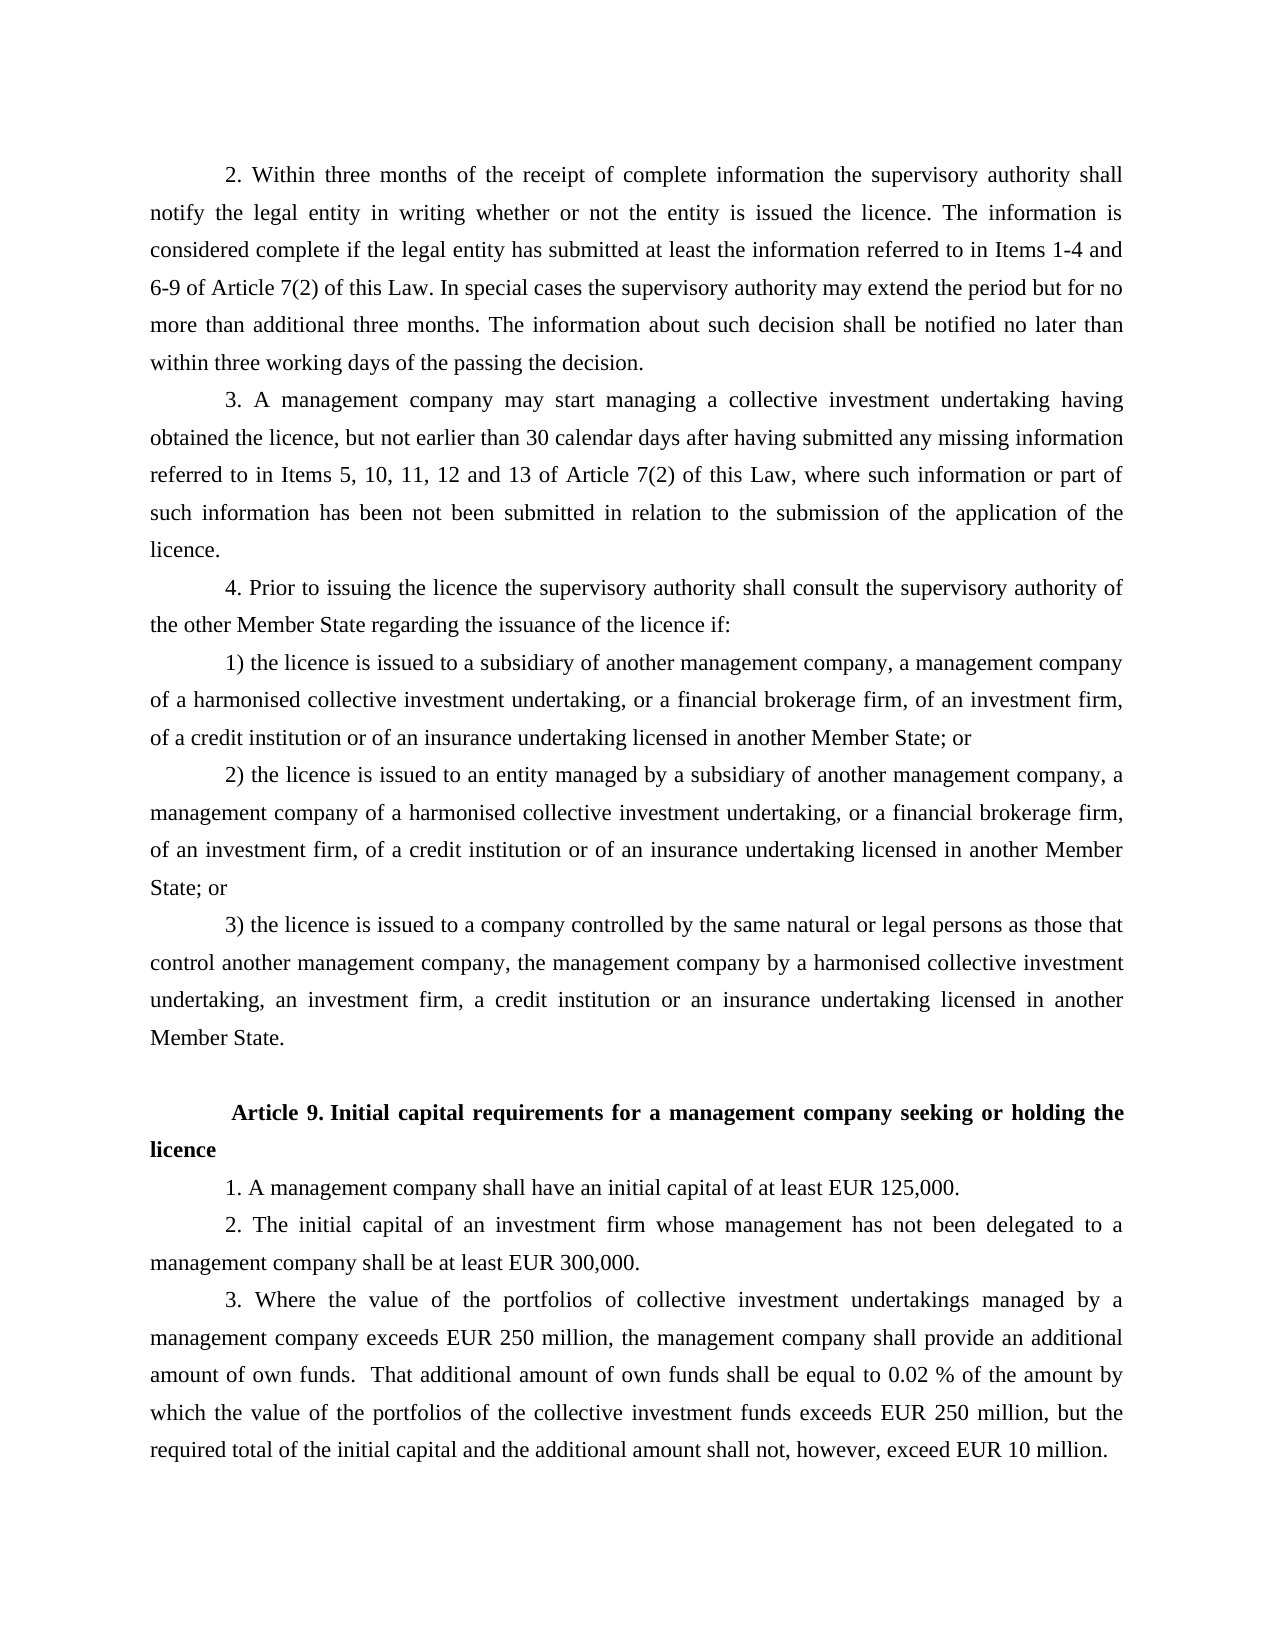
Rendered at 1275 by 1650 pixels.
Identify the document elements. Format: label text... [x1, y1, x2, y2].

text 3. Where the value of the portfolios of collective investment undertakings managed by a management company exceeds EUR 250 million, the management company shall provide an additional amount of own funds. That additional amount of own funds shall be equal to 0.02 % of the amount by which the value of the portfolios of the collective investment funds exceeds EUR 250 million, but the required total of the initial capital and the additional amount shall not, however, exceed EUR 10 million. [150, 1275, 1125, 1462]
text 2. Within three months of the receipt of complete information the supervisory authority shall notify the legal entity in writing whether or not the entity is issued the licence. The information is considered complete if the legal entity has submitted at least the information referred to in Items 1-4 and 6-9 of Article 7(2) of this Law. In special cases the supervisory authority may extend the period but for no more than additional three months. The information about such decision shall be notified no later than within three working days of the passing the decision. [150, 150, 1125, 375]
text 3) the licence is issued to a company controlled by the same natural or legal persons as those that control another management company, the management company by a harmonised collective investment undertaking, an investment firm, a credit institution or an insurance undertaking licensed in another Member State. [150, 900, 1125, 1050]
text 2) the licence is issued to an entity managed by a subsidiary of another management company, a management company of a harmonised collective investment undertaking, or a financial brokerage firm, of an investment firm, of a credit institution or of an insurance undertaking licensed in another Member State; or [150, 750, 1125, 900]
text 1. A management company shall have an initial capital of at least EUR 125,000. [150, 1162, 1125, 1200]
text 4. Prior to issuing the licence the supervisory authority shall consult the supervisory authority of the other Member State regarding the issuance of the licence if: [150, 562, 1125, 637]
text 3. A management company may start managing a collective investment undertaking having obtained the licence, but not earlier than 30 calendar days after having submitted any missing information referred to in Items 5, 10, 11, 12 and 13 of Article 7(2) of this Law, where such information or part of such information has been not been submitted in relation to the submission of the application of the licence. [150, 375, 1125, 562]
text 2. The initial capital of an investment firm whose management has not been delegated to a management company shall be at least EUR 300,000. [150, 1200, 1125, 1275]
text Article 9. Initial capital requirements for a management company seeking or holding the licence [150, 1087, 1125, 1162]
text 1) the licence is issued to a subsidiary of another management company, a management company of a harmonised collective investment undertaking, or a financial brokerage firm, of an investment firm, of a credit institution or of an insurance undertaking licensed in another Member State; or [150, 637, 1125, 750]
